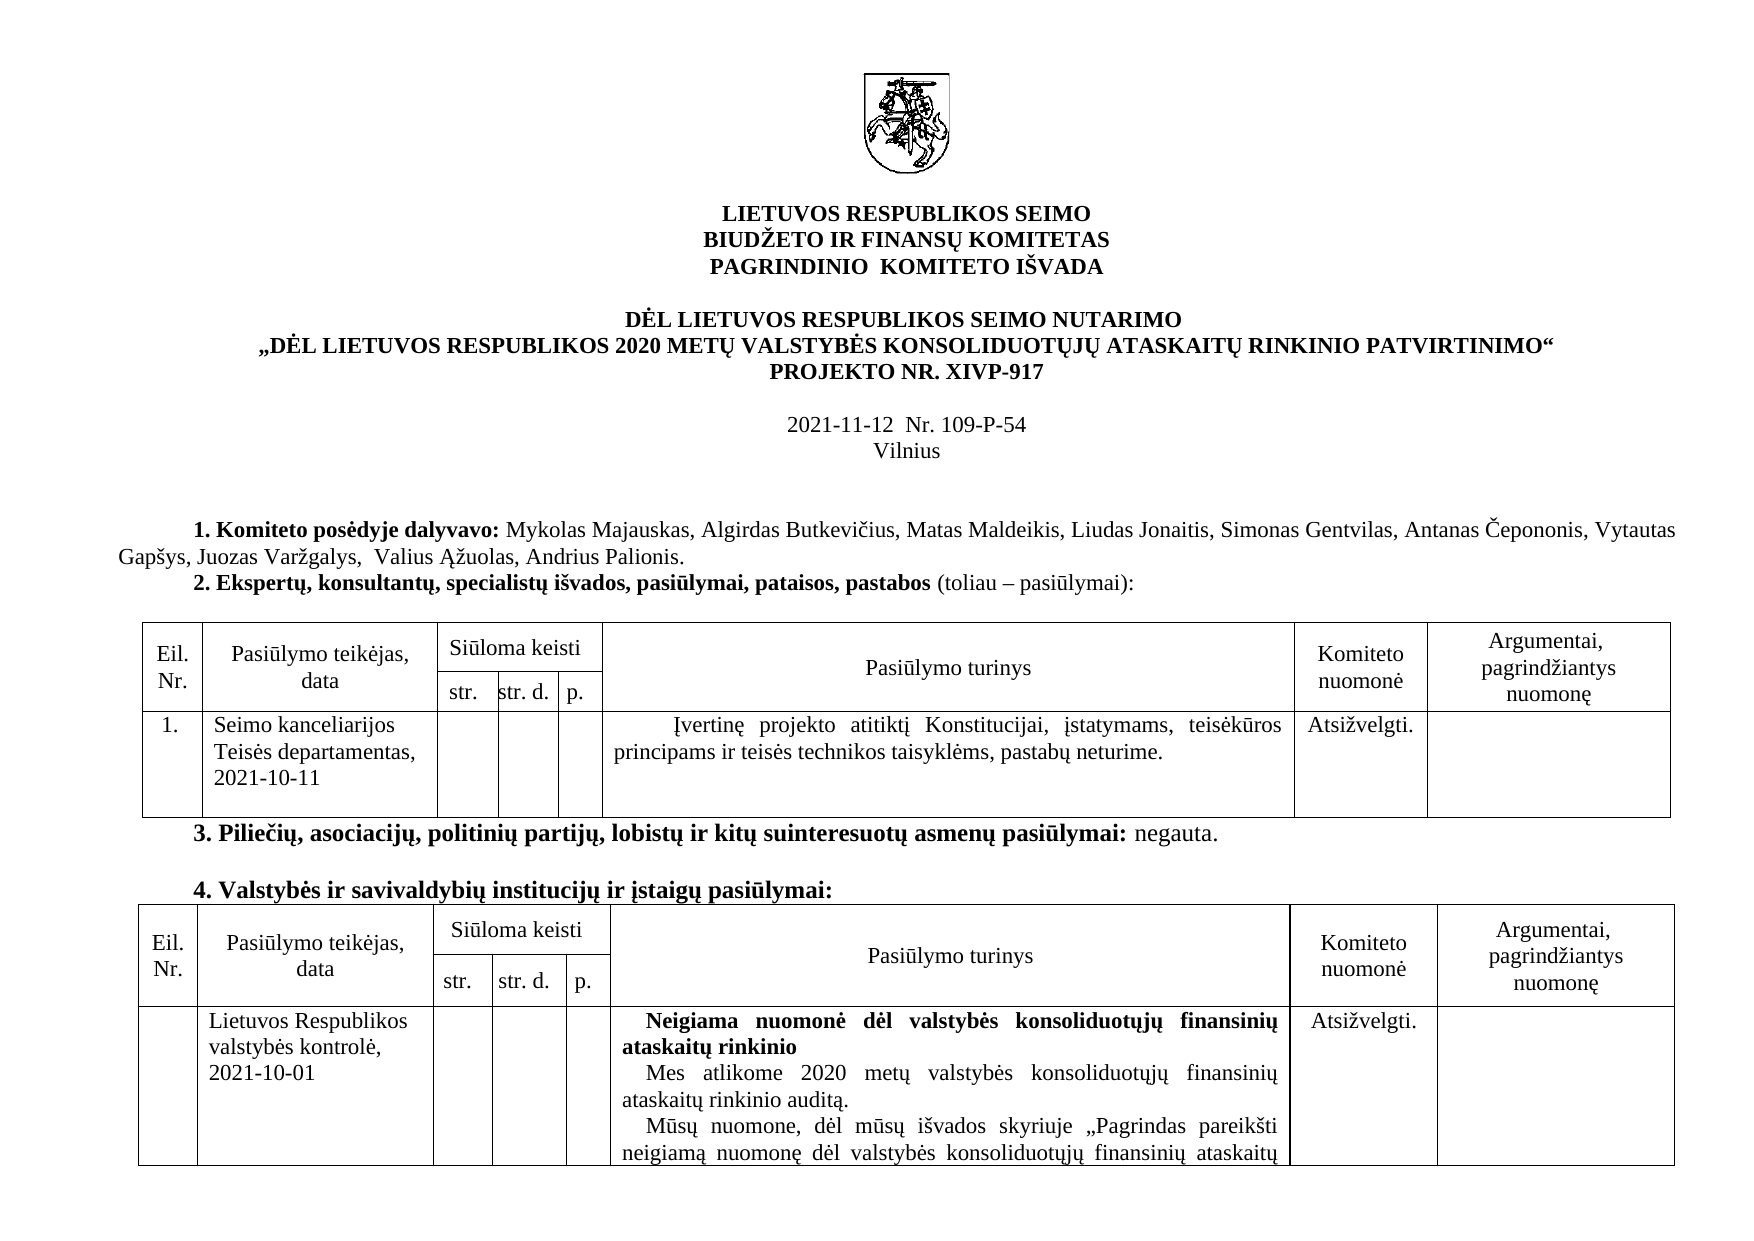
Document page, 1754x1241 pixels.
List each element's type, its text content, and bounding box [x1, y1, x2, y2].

table_header Siūloma keisti [438, 623, 602, 671]
table_cell [559, 712, 602, 817]
table_cell str. [438, 672, 498, 711]
text Biudžeto ir finansų komitetas [118, 227, 1695, 253]
text PAGRINDINIO KOMITETO IŠVADA [118, 253, 1695, 279]
text Vilnius [118, 437, 1695, 464]
table_cell Atsižvelgti. [1295, 712, 1427, 817]
table_header Pasiūlymo turinys [603, 623, 1294, 711]
table_header Eil. Nr. [139, 905, 197, 1006]
table_cell p. [567, 955, 610, 1006]
text „Dėl Lietuvos respublikos 2020 metų valstybės konsoliduotųjų ataskaitų rinkinio patvirtinimo“ [118, 332, 1695, 358]
table_cell [438, 712, 498, 817]
table_cell [139, 1007, 197, 1165]
text 1. Komiteto posėdyje dalyvavo: Mykolas Majauskas, Algirdas Butkevičius, Matas Maldeikis, Liudas Jonaitis, Simonas Gentvilas, Antanas Čepononis, Vytautas Gapšys, Juozas Varžgalys, Valius Ąžuolas, Andrius Palionis. [118, 516, 1695, 569]
table_header Pasiūlymo teikėjas, data [198, 905, 433, 1006]
text 2. Ekspertų, konsultantų, specialistų išvados, pasiūlymai, pataisos, pastabos (toliau – pasiūlymai): [118, 569, 1695, 596]
table_cell 1. [143, 712, 202, 817]
text 2021-11-12 Nr. 109-P-54 [118, 411, 1695, 437]
table_header Pasiūlymo turinys [611, 905, 1289, 1006]
table_cell Lietuvos Respublikos valstybės kontrolė, 2021-10-01 [198, 1007, 433, 1165]
text PROJEKTO NR. XIVP-917 [118, 358, 1695, 385]
table_header Siūloma keisti [434, 905, 610, 953]
table_cell [499, 712, 558, 817]
table_cell [434, 1007, 492, 1165]
text LIETUVOS RESPUBLIKOS SEIMO [118, 200, 1695, 227]
table_cell str. d. [499, 672, 558, 711]
table_cell str. d. [493, 955, 566, 1006]
table_header Argumentai, pagrindžiantys nuomonę [1428, 623, 1670, 711]
table_header Pasiūlymo teikėjas, data [203, 623, 437, 711]
table_header Argumentai, pagrindžiantys nuomonę [1438, 905, 1674, 1006]
table_cell [567, 1007, 610, 1165]
table_header Eil. Nr. [143, 623, 202, 711]
table_cell Seimo kanceliarijos Teisės departamentas, 2021-10-11 [203, 712, 437, 817]
text 4. Valstybės ir savivaldybių institucijų ir įstaigų pasiūlymai: [118, 876, 1695, 904]
table_header Komiteto nuomonė [1291, 905, 1437, 1006]
table_cell Įvertinę projekto atitiktį Konstitucijai, įstatymams, teisėkūros principams ir teisės technikos taisyklėms, pastabų neturime. [603, 712, 1294, 817]
table_cell p. [559, 672, 602, 711]
table_cell [1438, 1007, 1674, 1165]
table_cell str. [434, 955, 492, 1006]
table_header Komiteto nuomonė [1295, 623, 1427, 711]
text 3. Piliečių, asociacijų, politinių partijų, lobistų ir kitų suinteresuotų asmenų pasiūlymai: negauta. [118, 818, 1695, 847]
table_cell [493, 1007, 566, 1165]
table_cell [1428, 712, 1670, 817]
text DĖL lietuvos respublikos seimo nutarimo [118, 306, 1695, 332]
table_cell Atsižvelgti. [1291, 1007, 1437, 1165]
